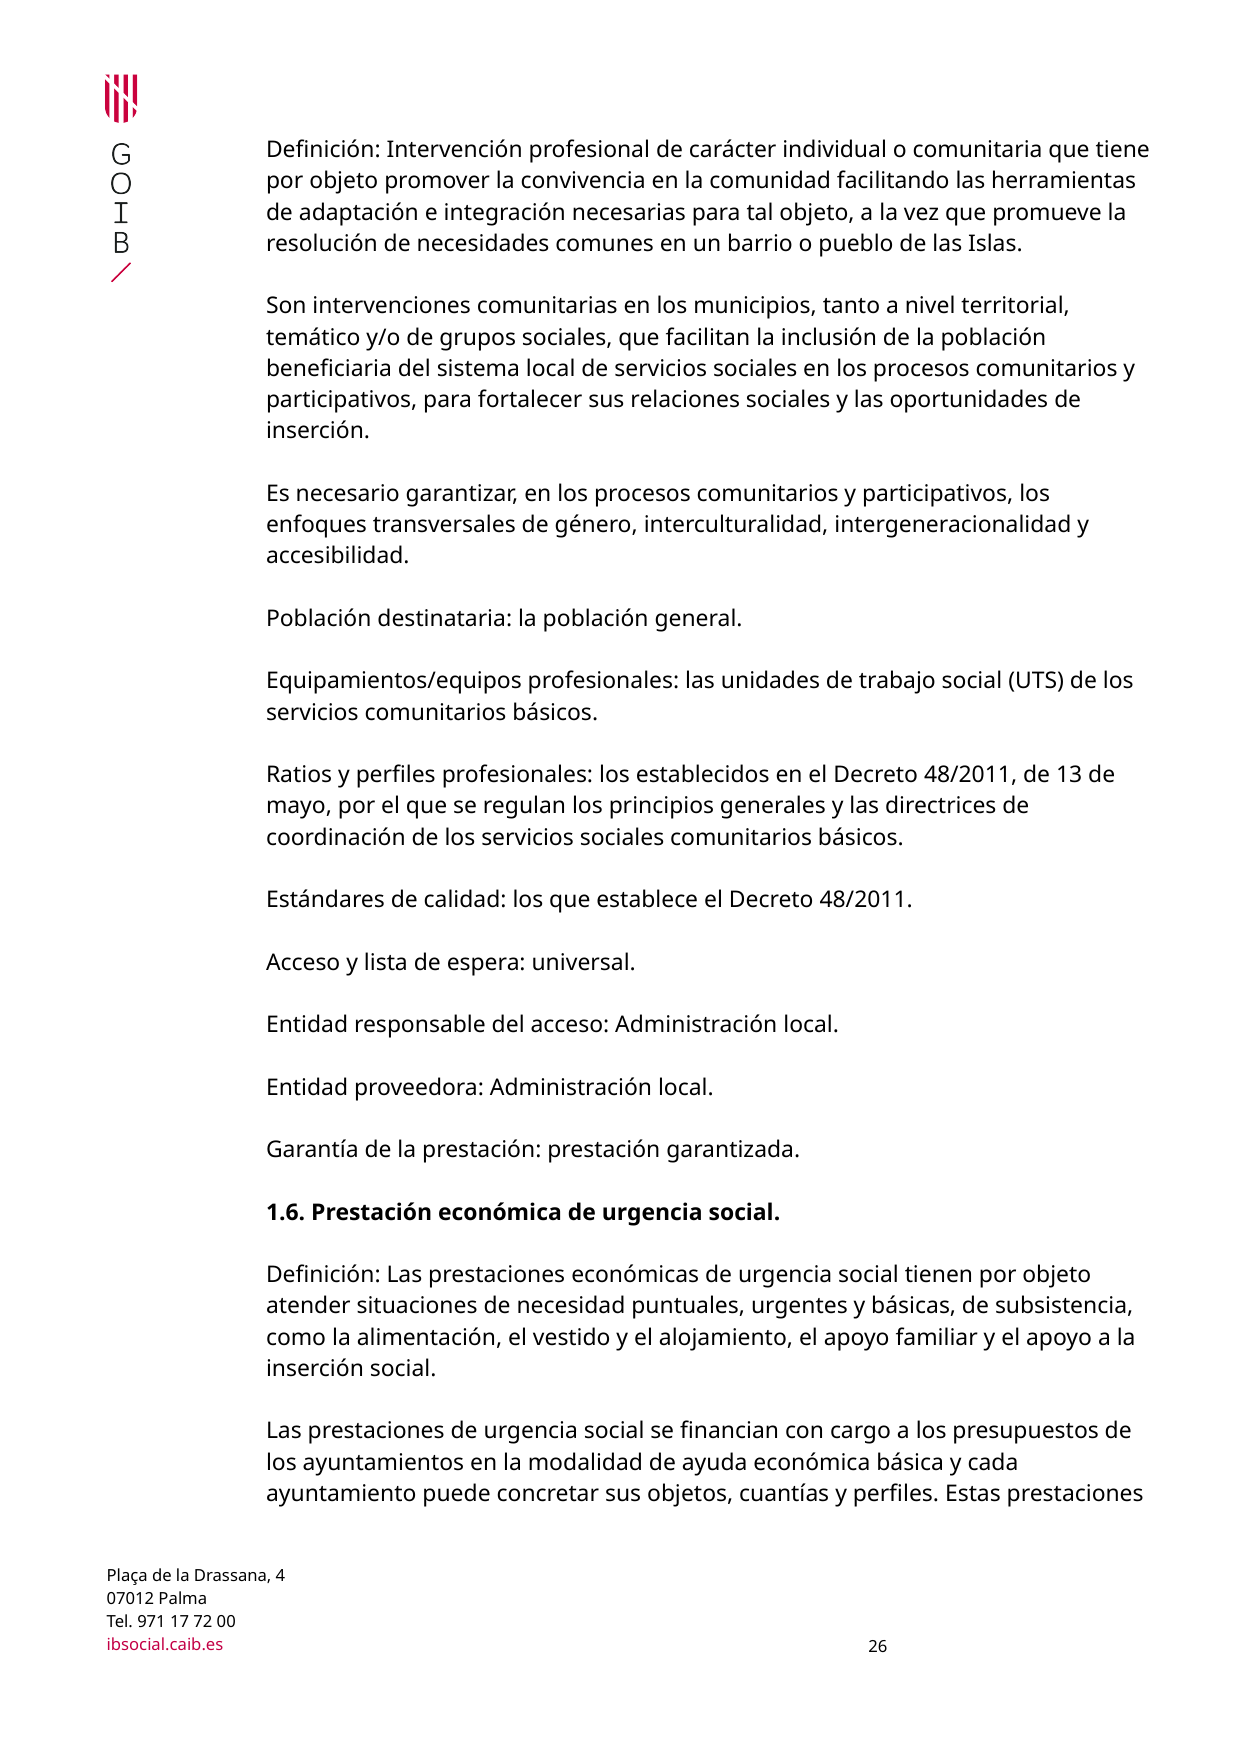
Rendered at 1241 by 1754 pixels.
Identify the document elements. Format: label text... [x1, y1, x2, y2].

picture [76, 51, 166, 313]
text Definición: Intervención profesional de carácter individual o comunitaria que tiene por objeto promover la convivencia en la comunidad facilitando las herramientas de adaptación e integración necesarias para tal objeto, a la vez que promueve la resolución de necesidades comunes en un barrio o pueblo de las Islas. Son intervenciones comunitarias en los municipios, tanto a nivel territorial, temático y/o de grupos sociales, que facilitan la inclusión de la población beneficiaria del sistema local de servicios sociales en los procesos comunitarios y participativos, para fortalecer sus relaciones sociales y las oportunidades de inserción. Es necesario garantizar, en los procesos comunitarios y participativos, los enfoques transversales de género, interculturalidad, intergeneracionalidad y accesibilidad. Población destinataria: la población general. Equipamientos/equipos profesionales: las unidades de trabajo social (UTS) de los servicios comunitarios básicos. Ratios y perfiles profesionales: los establecidos en el Decreto 48/2011, de 13 de mayo, por el que se regulan los principios generales y las directrices de coordinación de los servicios sociales comunitarios básicos. Estándares de calidad: los que establece el Decreto 48/2011. Acceso y lista de espera: universal. Entidad responsable del acceso: Administración local. Entidad proveedora: Administración local. Garantía de la prestación: prestación garantizada. 1.6. Prestación económica de urgencia social. Definición: Las prestaciones económicas de urgencia social tienen por objeto atender situaciones de necesidad puntuales, urgentes y básicas, de subsistencia, como la alimentación, el vestido y el alojamiento, el apoyo familiar y el apoyo a la inserción social. Las prestaciones de urgencia social se financian con cargo a los presupuestos de los ayuntamientos en la modalidad de ayuda económica básica y cada ayuntamiento puede concretar sus objetos, cuantías y perfiles. Estas prestaciones [266, 133, 1152, 1508]
